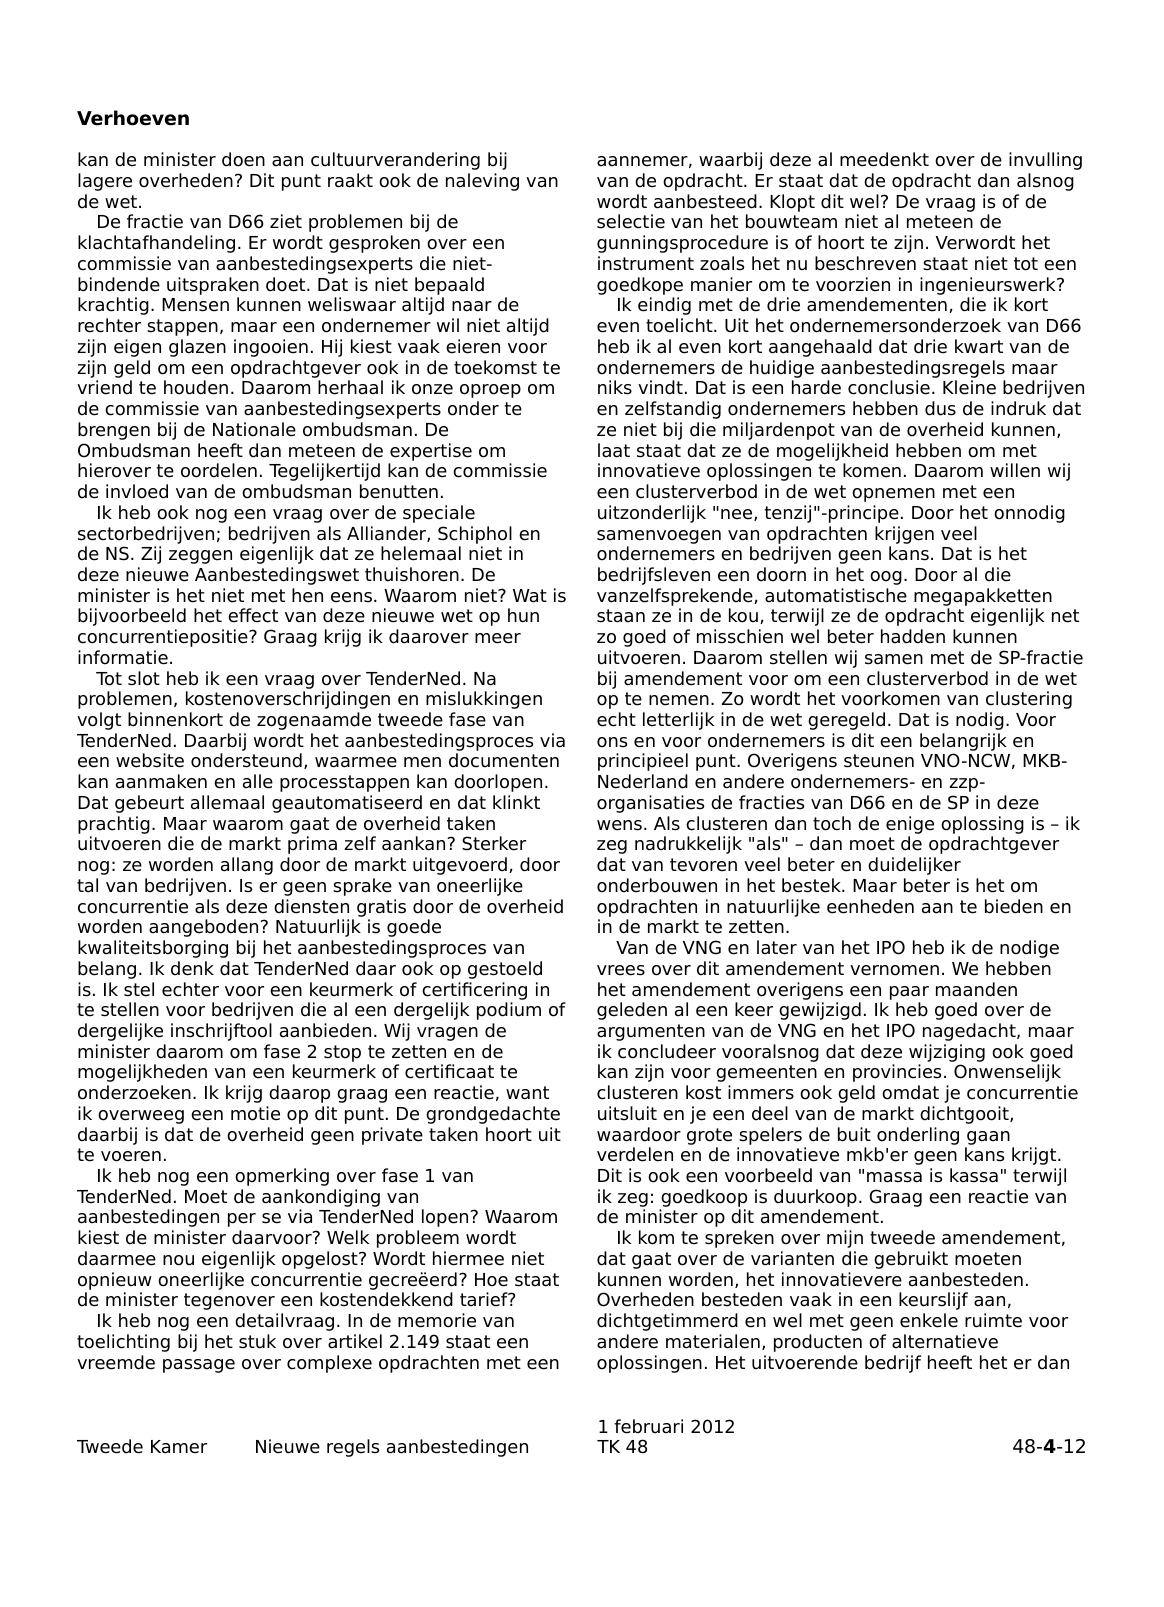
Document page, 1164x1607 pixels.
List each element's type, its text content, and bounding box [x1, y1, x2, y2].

text Ik heb nog een detailvraag. In de memorie van toelichting bij het stuk over artikel 2.149 staat een vreemde passage over complexe opdrachten met een [77, 1311, 567, 1373]
text Ik eindig met de drie amendementen, die ik kort even toelicht. Uit het ondernemersonderzoek van D66 heb ik al even kort aangehaald dat drie kwart van de ondernemers de huidige aanbestedingsregels maar niks vindt. Dat is een harde conclusie. Kleine bedrijven en zelfstandig ondernemers hebben dus de indruk dat ze niet bij die miljardenpot van de overheid kunnen, laat staat dat ze de mogelijkheid hebben om met innovatieve oplossingen te komen. Daarom willen wij een clusterverbod in de wet opnemen met een uitzonderlijk "nee, tenzij"-principe. Door het onnodig samenvoegen van opdrachten krijgen veel ondernemers en bedrijven geen kans. Dat is het bedrijfsleven een doorn in het oog. Door al die vanzelfsprekende, automatistische megapakketten staan ze in de kou, terwijl ze de opdracht eigenlijk net zo goed of misschien wel beter hadden kunnen uitvoeren. Daarom stellen wij samen met de SP-fractie bij amendement voor om een clusterverbod in de wet op te nemen. Zo wordt het voorkomen van clustering echt letterlijk in de wet geregeld. Dat is nodig. Voor ons en voor ondernemers is dit een belangrijk en principieel punt. Overigens steunen VNO-NCW, MKB-Nederland en andere ondernemers- en zzp-organisaties de fracties van D66 en de SP in deze wens. Als clusteren dan toch de enige oplossing is – ik zeg nadrukkelijk "als" – dan moet de opdrachtgever dat van tevoren veel beter en duidelijker onderbouwen in het bestek. Maar beter is het om opdrachten in natuurlijke eenheden aan te bieden en in de markt te zetten. [596, 295, 1087, 938]
text aannemer, waarbij deze al meedenkt over de invulling van de opdracht. Er staat dat de opdracht dan alsnog wordt aanbesteed. Klopt dit wel? De vraag is of de selectie van het bouwteam niet al meteen de gunningsprocedure is of hoort te zijn. Verwordt het instrument zoals het nu beschreven staat niet tot een goedkope manier om te voorzien in ingenieurswerk? [596, 150, 1087, 295]
text Tot slot heb ik een vraag over TenderNed. Na problemen, kostenoverschrijdingen en mislukkingen volgt binnenkort de zogenaamde tweede fase van TenderNed. Daarbij wordt het aanbestedingsproces via een website ondersteund, waarmee men documenten kan aanmaken en alle processtappen kan doorlopen. Dat gebeurt allemaal geautomatiseerd en dat klinkt prachtig. Maar waarom gaat de overheid taken uitvoeren die de markt prima zelf aankan? Sterker nog: ze worden allang door de markt uitgevoerd, door tal van bedrijven. Is er geen sprake van oneerlijke concurrentie als deze diensten gratis door de overheid worden aangeboden? Natuurlijk is goede kwaliteitsborging bij het aanbestedingsproces van belang. Ik denk dat TenderNed daar ook op gestoeld is. Ik stel echter voor een keurmerk of certificering in te stellen voor bedrijven die al een dergelijk podium of dergelijke inschrijftool aanbieden. Wij vragen de minister daarom om fase 2 stop te zetten en de mogelijkheden van een keurmerk of certificaat te onderzoeken. Ik krijg daarop graag een reactie, want ik overweeg een motie op dit punt. De grondgedachte daarbij is dat de overheid geen private taken hoort uit te voeren. [77, 668, 567, 1166]
text Van de VNG en later van het IPO heb ik de nodige vrees over dit amendement vernomen. We hebben het amendement overigens een paar maanden geleden al een keer gewijzigd. Ik heb goed over de argumenten van de VNG en het IPO nagedacht, maar ik concludeer vooralsnog dat deze wijziging ook goed kan zijn voor gemeenten en provincies. Onwenselijk clusteren kost immers ook geld omdat je concurrentie uitsluit en je een deel van de markt dichtgooit, waardoor grote spelers de buit onderling gaan verdelen en de innovatieve mkb'er geen kans krijgt. Dit is ook een voorbeeld van "massa is kassa" terwijl ik zeg: goedkoop is duurkoop. Graag een reactie van de minister op dit amendement. [596, 938, 1087, 1228]
text kan de minister doen aan cultuurverandering bij lagere overheden? Dit punt raakt ook de naleving van de wet. [77, 150, 567, 212]
text Ik heb nog een opmerking over fase 1 van TenderNed. Moet de aankondiging van aanbestedingen per se via TenderNed lopen? Waarom kiest de minister daarvoor? Welk probleem wordt daarmee nou eigenlijk opgelost? Wordt hiermee niet opnieuw oneerlijke concurrentie gecreëerd? Hoe staat de minister tegenover een kostendekkend tarief? [77, 1166, 567, 1311]
text Ik kom te spreken over mijn tweede amendement, dat gaat over de varianten die gebruikt moeten kunnen worden, het innovatievere aanbesteden. Overheden besteden vaak in een keurslijf aan, dichtgetimmerd en wel met geen enkele ruimte voor andere materialen, producten of alternatieve oplossingen. Het uitvoerende bedrijf heeft het er dan [596, 1228, 1087, 1373]
text Ik heb ook nog een vraag over de speciale sectorbedrijven; bedrijven als Alliander, Schiphol en de NS. Zij zeggen eigenlijk dat ze helemaal niet in deze nieuwe Aanbestedingswet thuishoren. De minister is het niet met hen eens. Waarom niet? Wat is bijvoorbeeld het effect van deze nieuwe wet op hun concurrentiepositie? Graag krijg ik daarover meer informatie. [77, 503, 567, 668]
text De fractie van D66 ziet problemen bij de klachtafhandeling. Er wordt gesproken over een commissie van aanbestedingsexperts die niet-bindende uitspraken doet. Dat is niet bepaald krachtig. Mensen kunnen weliswaar altijd naar de rechter stappen, maar een ondernemer wil niet altijd zijn eigen glazen ingooien. Hij kiest vaak eieren voor zijn geld om een opdrachtgever ook in de toekomst te vriend te houden. Daarom herhaal ik onze oproep om de commissie van aanbestedingsexperts onder te brengen bij de Nationale ombudsman. De Ombudsman heeft dan meteen de expertise om hierover te oordelen. Tegelijkertijd kan de commissie de invloed van de ombudsman benutten. [77, 212, 567, 503]
